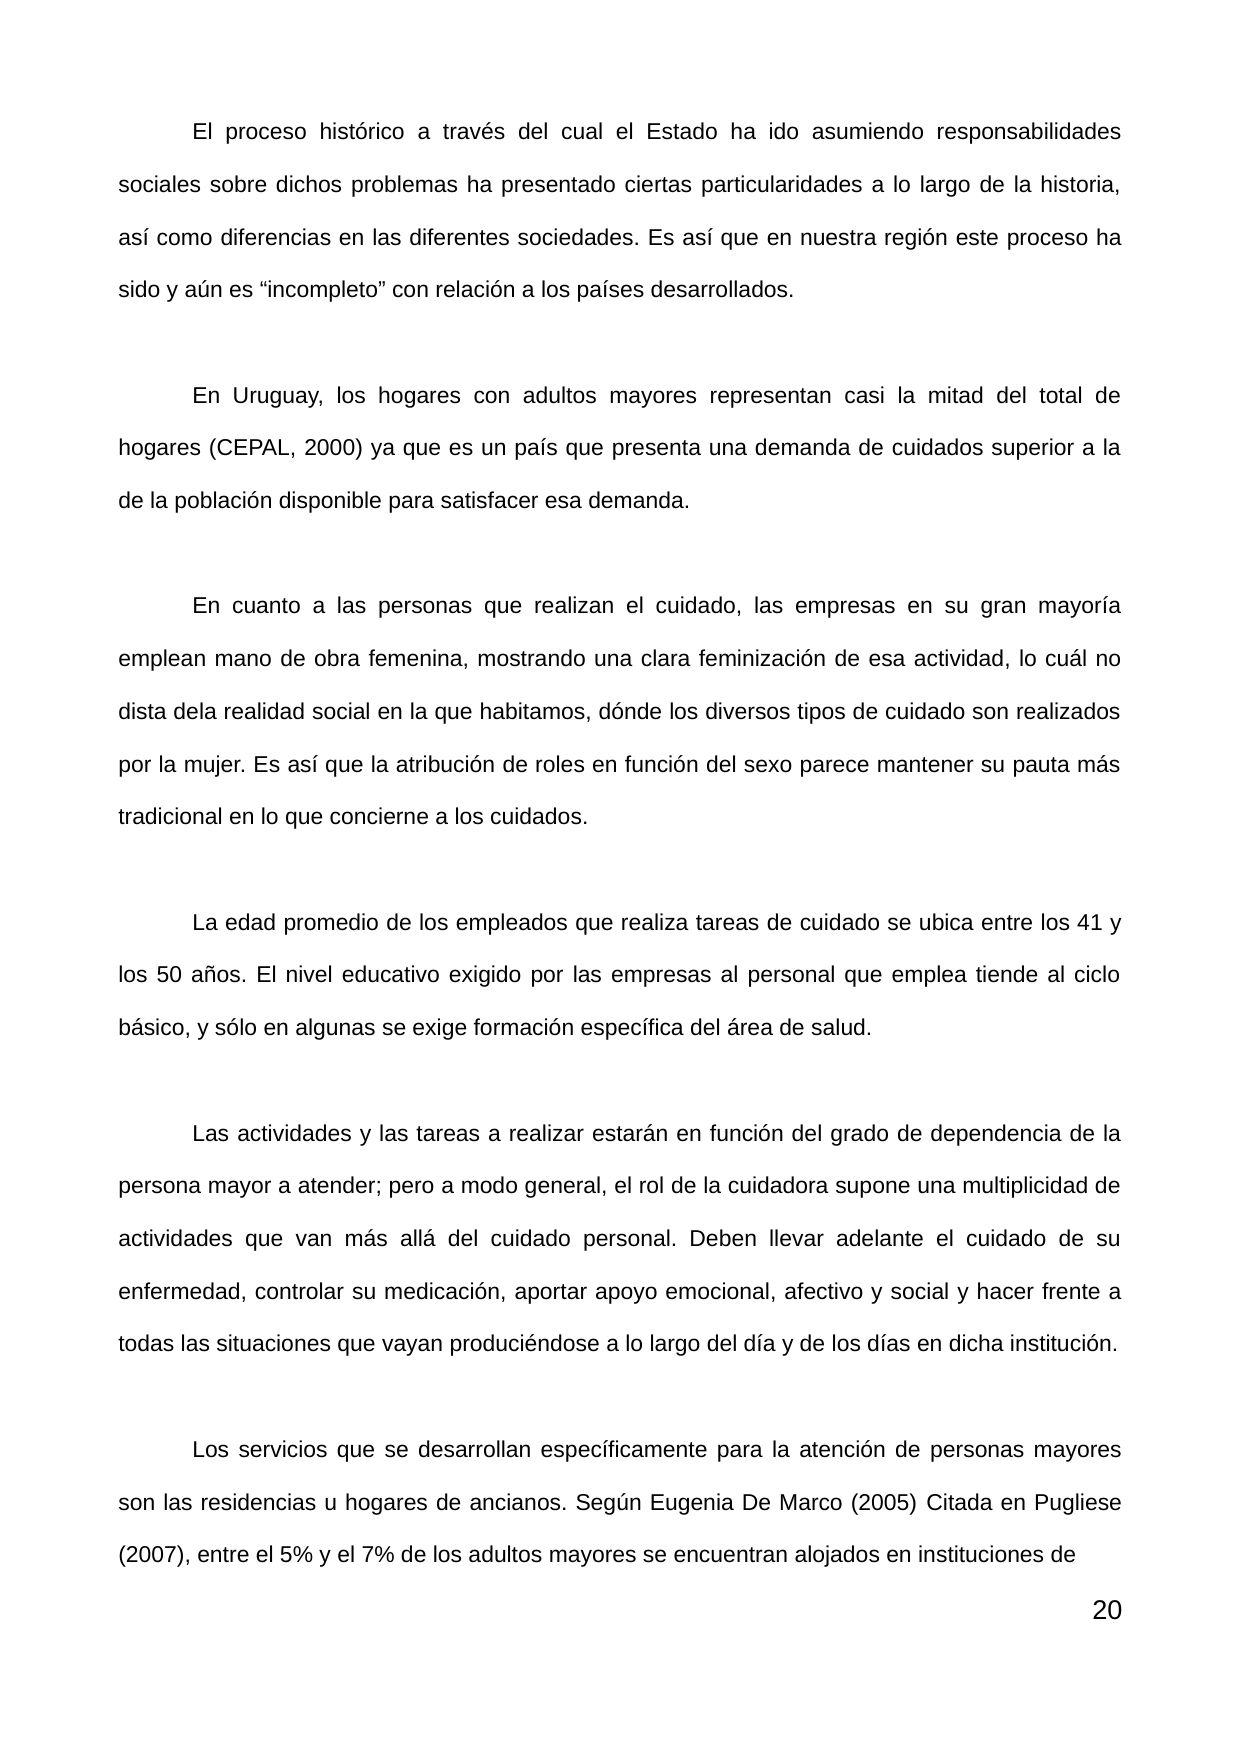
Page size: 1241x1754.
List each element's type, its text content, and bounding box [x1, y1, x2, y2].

text 20 [118, 1594, 1122, 1625]
text En Uruguay, los hogares con adultos mayores representan casi la mitad del total de hogares (CEPAL, 2000) ya que es un país que presenta una demanda de cuidados superior a la de la población disponible para satisfacer esa demanda. [118, 382, 1122, 513]
text El proceso histórico a través del cual el Estado ha ido asumiendo responsabilidades sociales sobre dichos problemas ha presentado ciertas particularidades a lo largo de la historia, así como diferencias en las diferentes sociedades. Es así que en nuestra región este proceso ha sido y aún es “incompleto” con relación a los países desarrollados. [118, 118, 1122, 303]
text La edad promedio de los empleados que realiza tareas de cuidado se ubica entre los 41 y los 50 años. El nivel educativo exigido por las empresas al personal que emplea tiende al ciclo básico, y sólo en algunas se exige formación específica del área de salud. [118, 909, 1122, 1041]
text En cuanto a las personas que realizan el cuidado, las empresas en su gran mayoría emplean mano de obra femenina, mostrando una clara feminización de esa actividad, lo cuál no dista dela realidad social en la que habitamos, dónde los diversos tipos de cuidado son realizados por la mujer. Es así que la atribución de roles en función del sexo parece mantener su pauta más tradicional en lo que concierne a los cuidados. [118, 592, 1122, 830]
text Los servicios que se desarrollan específicamente para la atención de personas mayores son las residencias u hogares de ancianos. Según Eugenia De Marco (2005) Citada en Pugliese (2007), entre el 5% y el 7% de los adultos mayores se encuentran alojados en instituciones de [118, 1436, 1122, 1568]
text Las actividades y las tareas a realizar estarán en función del grado de dependencia de la persona mayor a atender; pero a modo general, el rol de la cuidadora supone una multiplicidad de actividades que van más allá del cuidado personal. Deben llevar adelante el cuidado de su enfermedad, controlar su medicación, aportar apoyo emocional, afectivo y social y hacer frente a todas las situaciones que vayan produciéndose a lo largo del día y de los días en dicha institución. [118, 1119, 1122, 1357]
